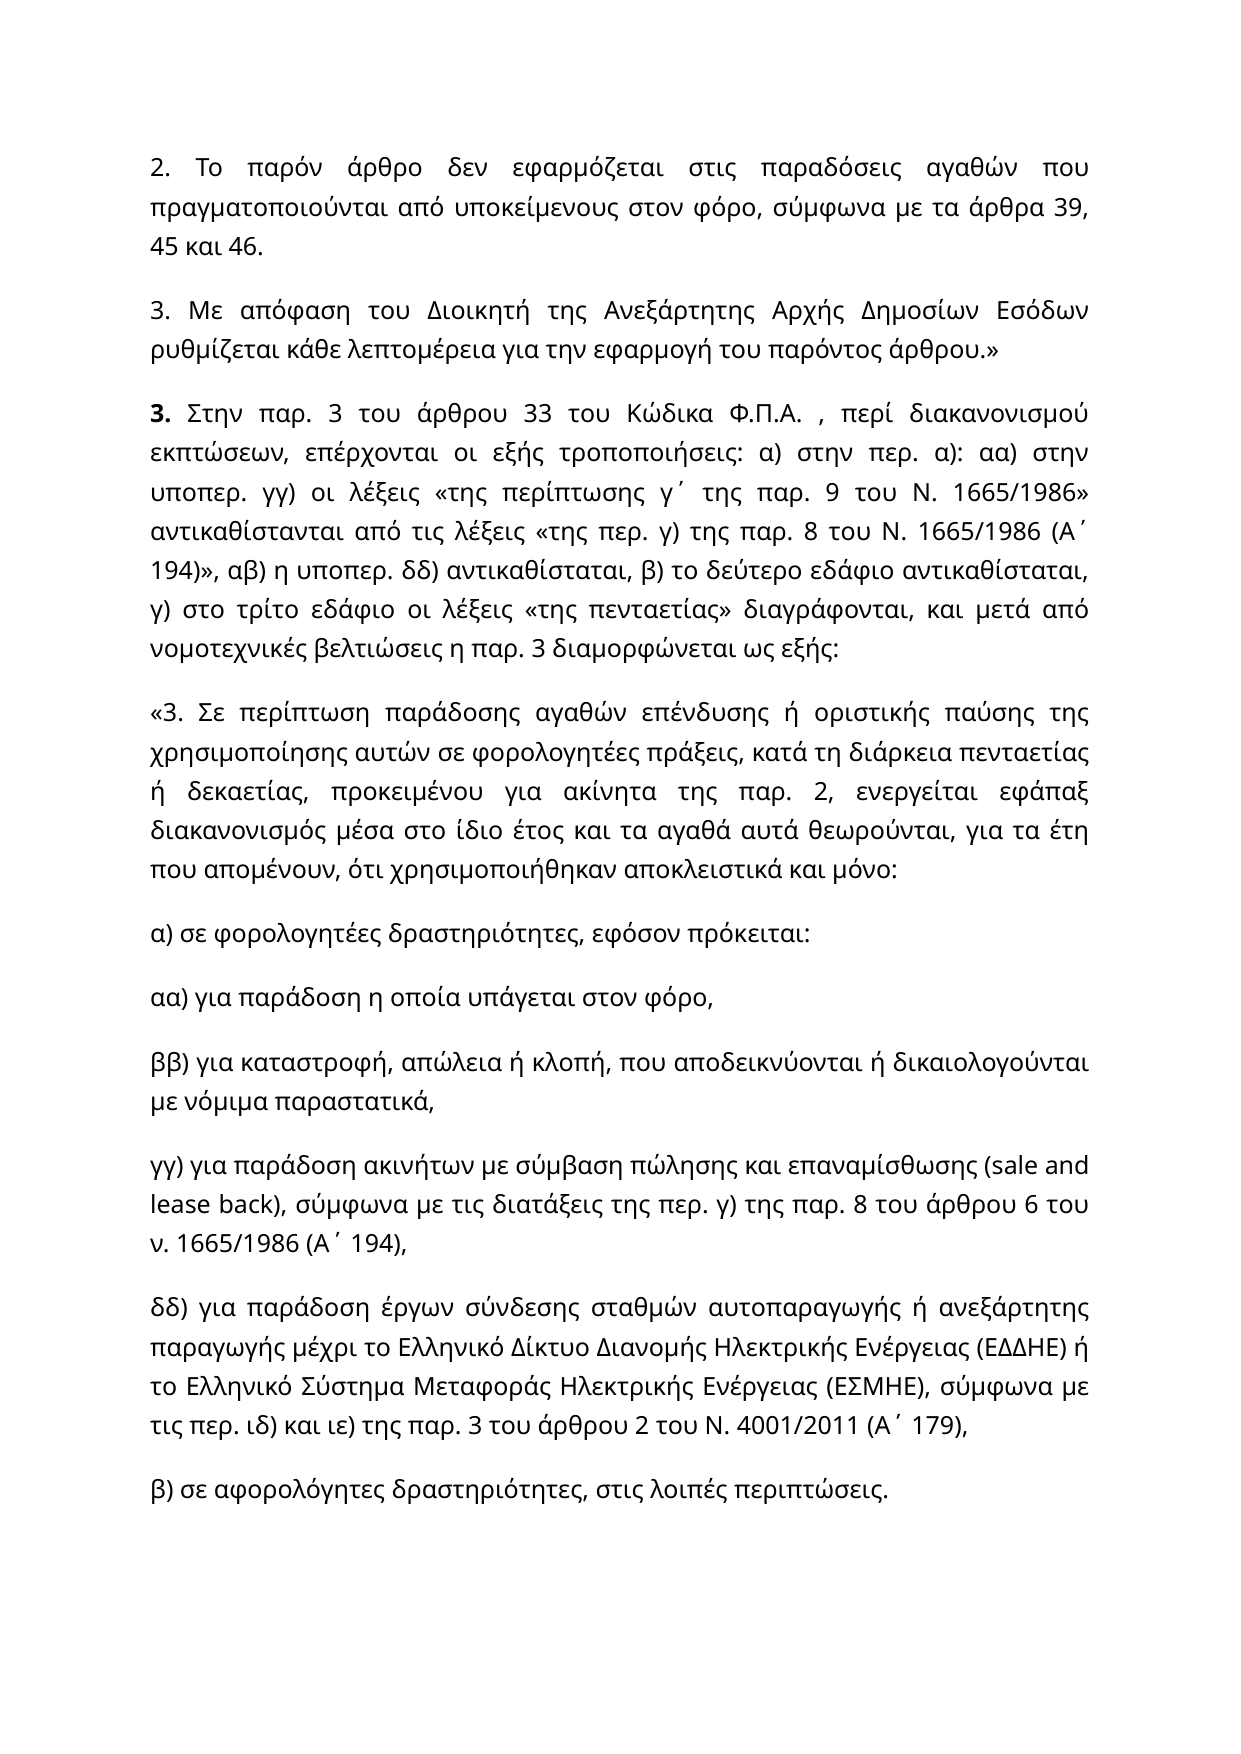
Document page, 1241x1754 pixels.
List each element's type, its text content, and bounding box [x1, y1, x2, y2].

text αα) για παράδοση η οποία υπάγεται στον φόρο, [150, 980, 1090, 1014]
text α) σε φορολογητέες δραστηριότητες, εφόσον πρόκειται: [150, 916, 1090, 950]
text ββ) για καταστροφή, απώλεια ή κλοπή, που αποδεικνύονται ή δικαιολογούνται με νόμιμα παραστατικά, [150, 1044, 1090, 1117]
text δδ) για παράδοση έργων σύνδεσης σταθμών αυτοπαραγωγής ή ανεξάρτητης παραγωγής μέχρι το Ελληνικό Δίκτυο Διανομής Ηλεκτρικής Ενέργειας (ΕΔΔΗΕ) ή το Ελληνικό Σύστημα Μεταφοράς Ηλεκτρικής Ενέργειας (ΕΣΜΗΕ), σύμφωνα με τις περ. ιδ) και ιε) της παρ. 3 του άρθρου 2 του Ν. 4001/2011 (Α΄ 179), [150, 1290, 1090, 1442]
text γγ) για παράδοση ακινήτων με σύμβαση πώλησης και επαναμίσθωσης (sale and lease back), σύμφωνα με τις διατάξεις της περ. γ) της παρ. 8 του άρθρου 6 του ν. 1665/1986 (Α΄ 194), [150, 1147, 1090, 1260]
text «3. Σε περίπτωση παράδοσης αγαθών επένδυσης ή οριστικής παύσης της χρησιμοποίησης αυτών σε φορολογητέες πράξεις, κατά τη διάρκεια πενταετίας ή δεκαετίας, προκειμένου για ακίνητα της παρ. 2, ενεργείται εφάπαξ διακανονισμός μέσα στο ίδιο έτος και τα αγαθά αυτά θεωρούνται, για τα έτη που απομένουν, ότι χρησιμοποιήθηκαν αποκλειστικά και μόνο: [150, 695, 1090, 886]
text 3. Με απόφαση του Διοικητή της Ανεξάρτητης Αρχής Δημοσίων Εσόδων ρυθμίζεται κάθε λεπτομέρεια για την εφαρμογή του παρόντος άρθρου.» [150, 292, 1090, 366]
text 2. Το παρόν άρθρο δεν εφαρμόζεται στις παραδόσεις αγαθών που πραγματοποιούνται από υποκείμενους στον φόρο, σύμφωνα με τα άρθρα 39, 45 και 46. [150, 150, 1090, 262]
text 3. Στην παρ. 3 του άρθρου 33 του Κώδικα Φ.Π.Α. , περί διακανονισμού εκπτώσεων, επέρχονται οι εξής τροποποιήσεις: α) στην περ. α): αα) στην υποπερ. γγ) οι λέξεις «της περίπτωσης γ΄ της παρ. 9 του Ν. 1665/1986» αντικαθίστανται από τις λέξεις «της περ. γ) της παρ. 8 του Ν. 1665/1986 (Α΄ 194)», αβ) η υποπερ. δδ) αντικαθίσταται, β) το δεύτερο εδάφιο αντικαθίσταται, γ) στο τρίτο εδάφιο οι λέξεις «της πενταετίας» διαγράφονται, και μετά από νομοτεχνικές βελτιώσεις η παρ. 3 διαμορφώνεται ως εξής: [150, 396, 1090, 665]
text β) σε αφορολόγητες δραστηριότητες, στις λοιπές περιπτώσεις. [150, 1472, 1090, 1506]
